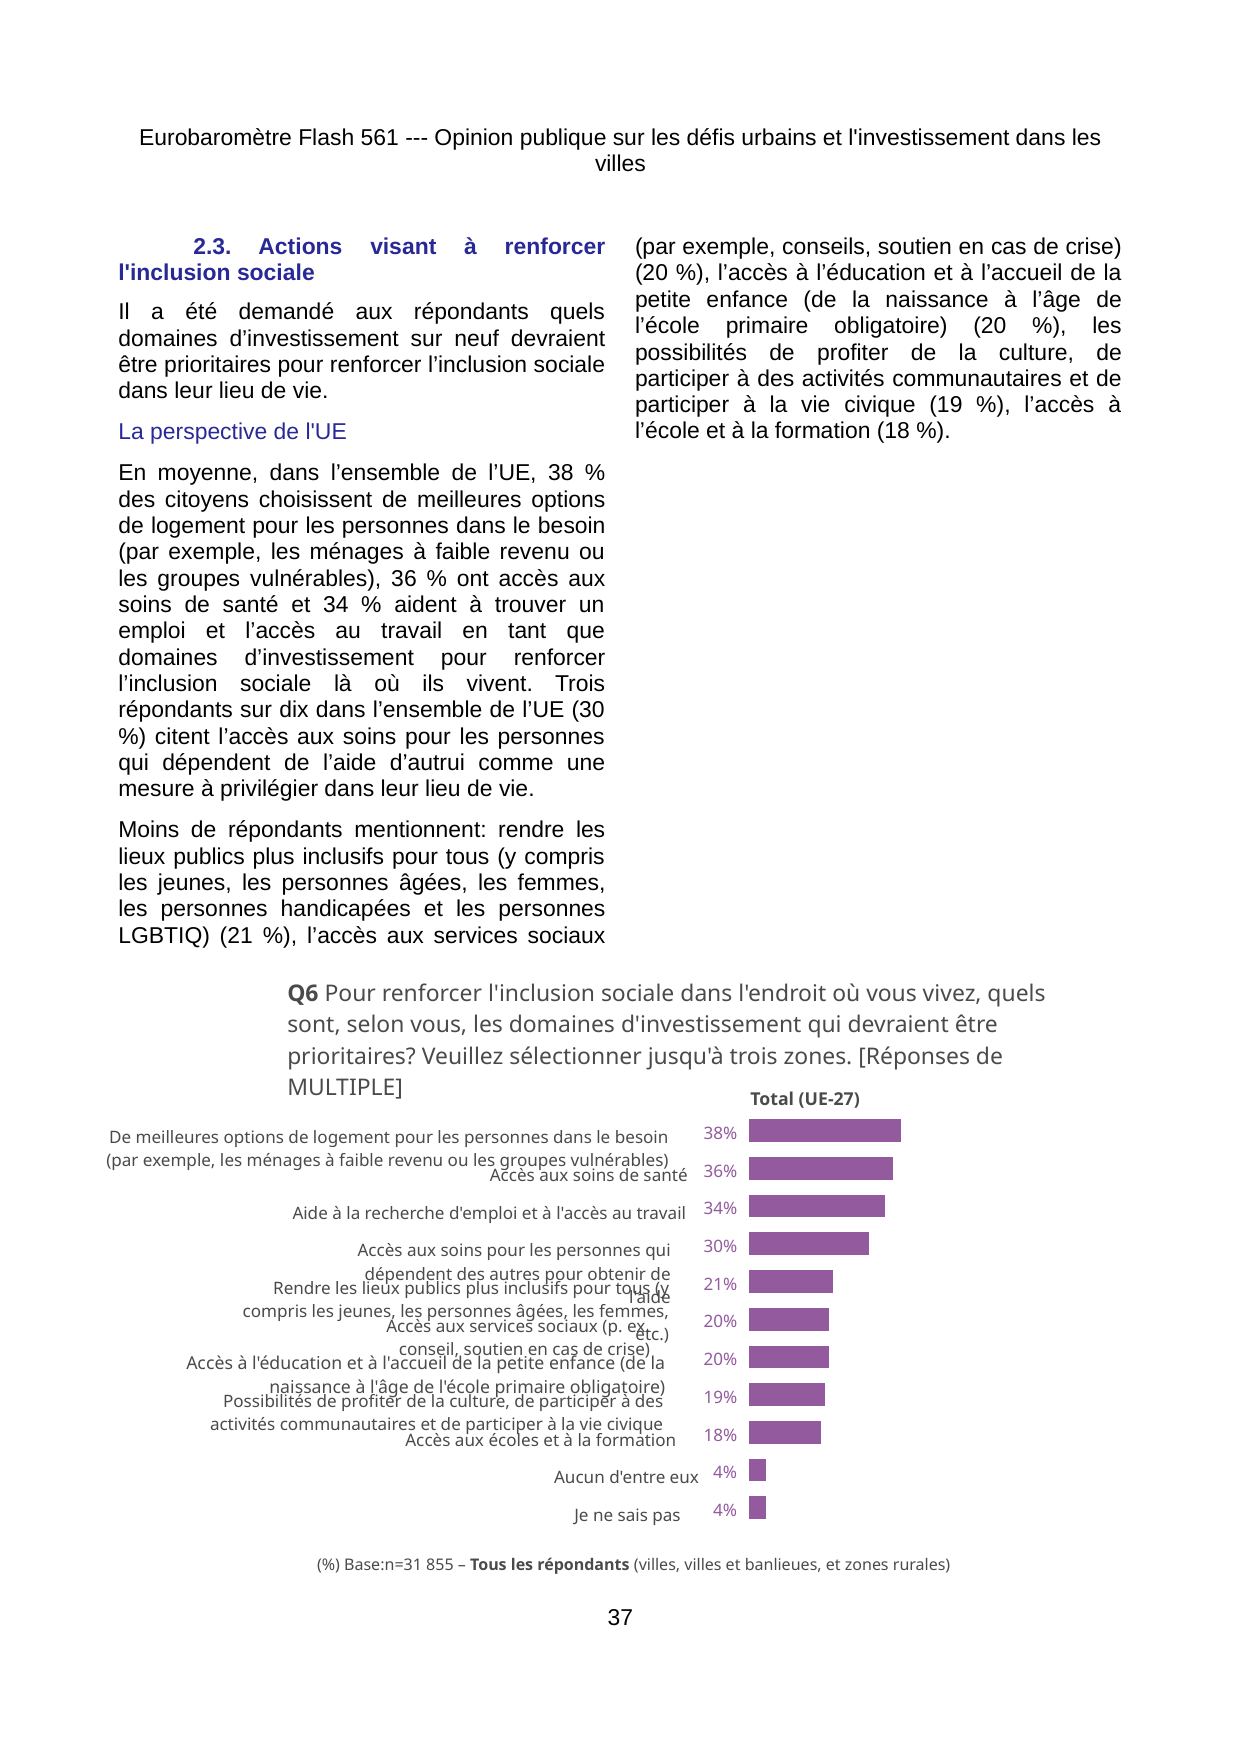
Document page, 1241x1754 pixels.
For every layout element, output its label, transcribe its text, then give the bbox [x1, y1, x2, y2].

text La perspective de l'UE [118, 418, 605, 444]
text Moins de répondants mentionnent: rendre les lieux publics plus inclusifs pour tous (y compris les jeunes, les personnes âgées, les femmes, les personnes handicapées et les personnes LGBTIQ) (21 %), l’accès aux services sociaux [118, 816, 605, 948]
text (par exemple, conseils, soutien en cas de crise) (20 %), l’accès à l’éducation et à l’accueil de la petite enfance (de la naissance à l’âge de l’école primaire obligatoire) (20 %), les possibilités de profiter de la culture, de participer à des activités communautaires et de participer à la vie civique (19 %), l’accès à l’école et à la formation (18 %). [635, 233, 1122, 444]
text Il a été demandé aux répondants quels domaines d’investissement sur neuf devraient être prioritaires pour renforcer l’inclusion sociale dans leur lieu de vie. [118, 298, 605, 404]
subtitle 2.3. Actions visant à renforcer l'inclusion sociale [118, 233, 605, 286]
text En moyenne, dans l’ensemble de l’UE, 38 % des citoyens choisissent de meilleures options de logement pour les personnes dans le besoin (par exemple, les ménages à faible revenu ou les groupes vulnérables), 36 % ont accès aux soins de santé et 34 % aident à trouver un emploi et l’accès au travail en tant que domaines d’investissement pour renforcer l’inclusion sociale là où ils vivent. Trois répondants sur dix dans l’ensemble de l’UE (30 %) citent l’accès aux soins pour les personnes qui dépendent de l’aide d’autrui comme une mesure à privilégier dans leur lieu de vie. [118, 459, 605, 802]
